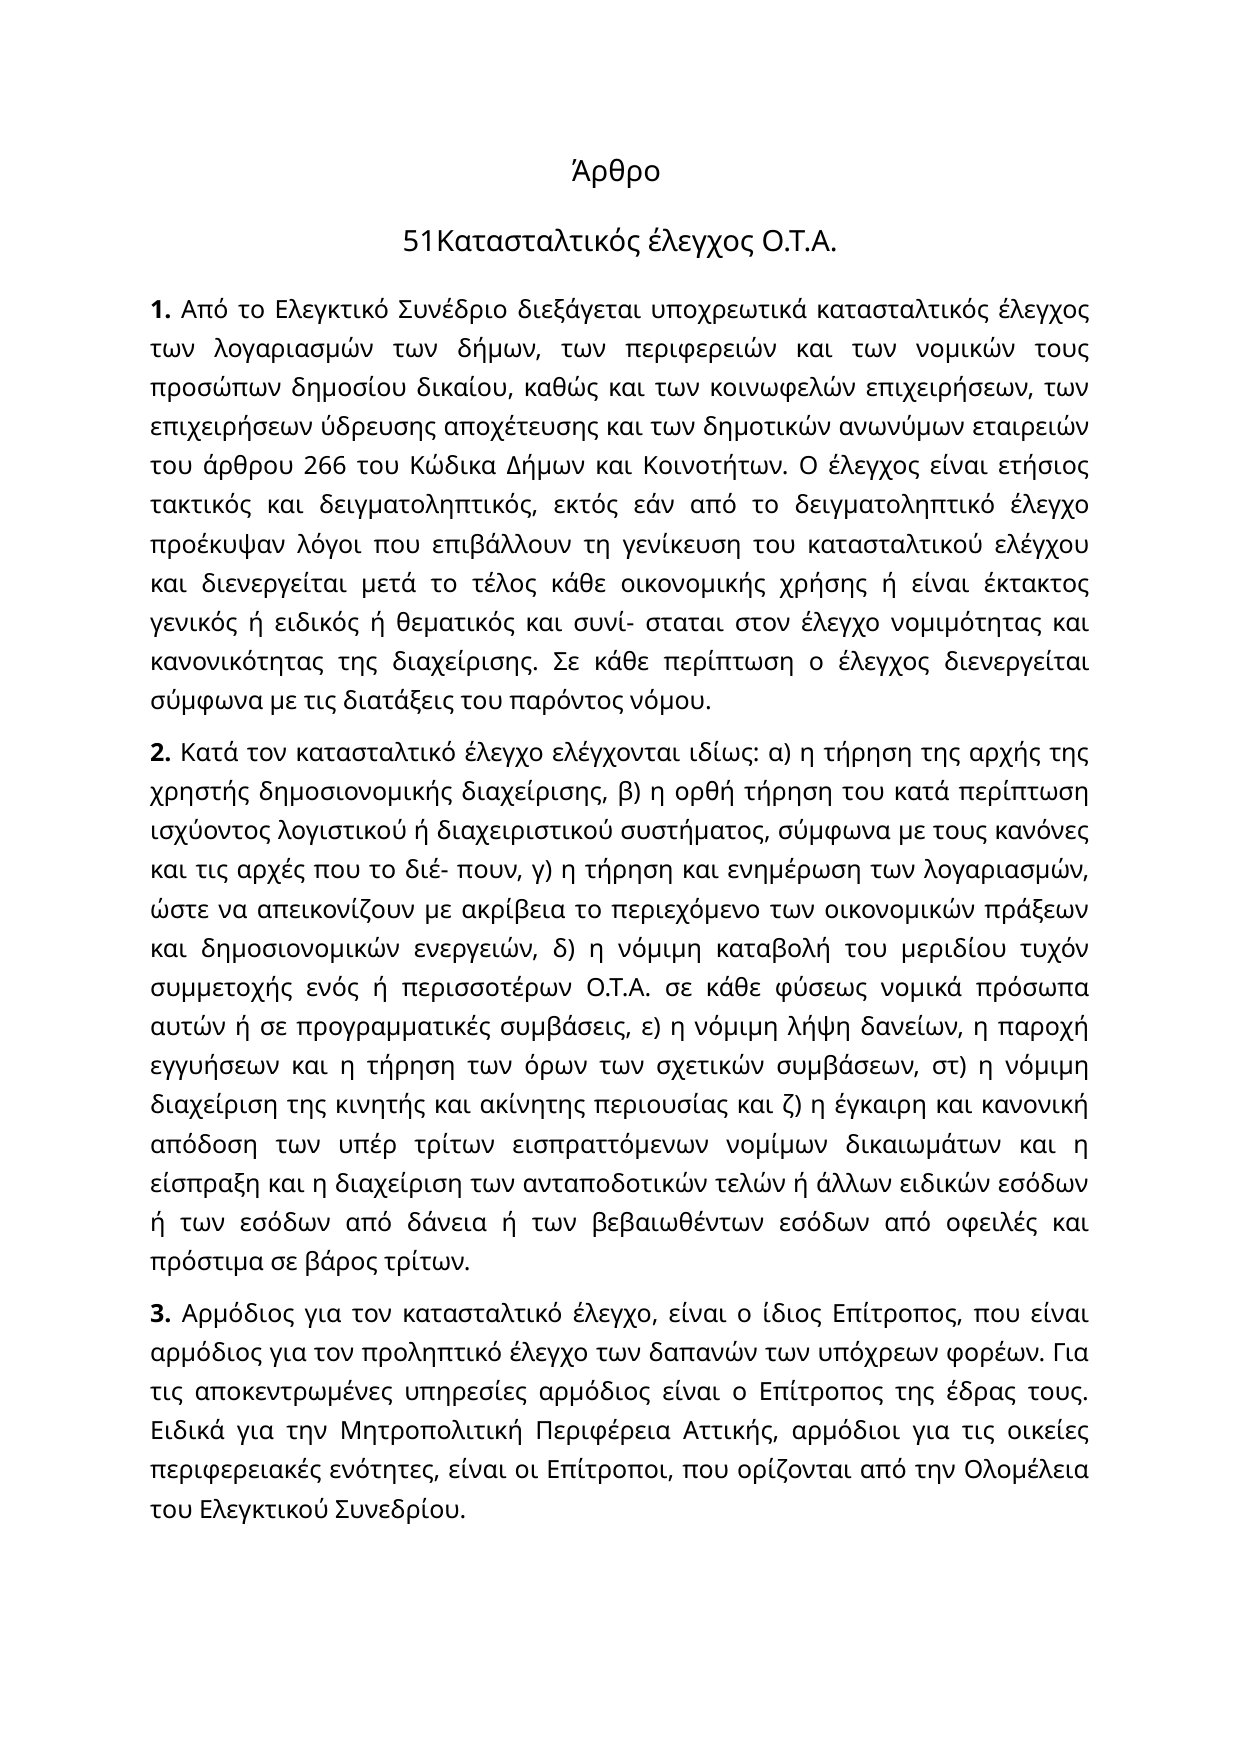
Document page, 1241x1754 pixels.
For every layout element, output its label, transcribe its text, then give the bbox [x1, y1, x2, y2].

subtitle Άρθρο [150, 150, 1090, 190]
subtitle 51Κατασταλτικός έλεγχος Ο.Τ.Α. [150, 221, 1090, 260]
text 3. Αρμόδιος για τον κατασταλτικό έλεγχο, είναι ο ίδιος Επίτροπος, που είναι αρμόδιος για τον προληπτικό έλεγχο των δαπανών των υπόχρεων φορέων. Για τις αποκεντρωμένες υπηρεσίες αρμόδιος είναι ο Επίτροπος της έδρας τους. Ειδικά για την Μητροπολιτική Περιφέρεια Αττικής, αρμόδιοι για τις οικείες περιφερειακές ενότητες, είναι οι Επίτροποι, που ορίζονται από την Ολομέλεια του Ελεγκτικού Συνεδρίου. [150, 1295, 1090, 1525]
text 1. Από το Ελεγκτικό Συνέδριο διεξάγεται υποχρεωτικά κατασταλτικός έλεγχος των λογαριασμών των δήμων, των περιφερειών και των νομικών τους προσώπων δημοσίου δικαίου, καθώς και των κοινωφελών επιχειρήσεων, των επιχειρήσεων ύδρευσης αποχέτευσης και των δημοτικών ανωνύμων εταιρειών του άρθρου 266 του Κώδικα Δήμων και Κοινοτήτων. Ο έλεγχος είναι ετήσιος τακτικός και δειγματοληπτικός, εκτός εάν από το δειγματοληπτικό έλεγχο προέκυψαν λόγοι που επιβάλλουν τη γενίκευση του κατασταλτικού ελέγχου και διενεργείται μετά το τέλος κάθε οικονομικής χρήσης ή είναι έκτακτος γενικός ή ειδικός ή θεματικός και συνί- σταται στον έλεγχο νομιμότητας και κανονικότητας της διαχείρισης. Σε κάθε περίπτωση ο έλεγχος διενεργείται σύμφωνα με τις διατάξεις του παρόντος νόμου. [150, 291, 1090, 717]
text 2. Κατά τον κατασταλτικό έλεγχο ελέγχονται ιδίως: α) η τήρηση της αρχής της χρηστής δημοσιονομικής διαχείρισης, β) η ορθή τήρηση του κατά περίπτωση ισχύοντος λογιστικού ή διαχειριστικού συστήματος, σύμφωνα με τους κανόνες και τις αρχές που το διέ- πουν, γ) η τήρηση και ενημέρωση των λογαριασμών, ώστε να απεικονίζουν με ακρίβεια το περιεχόμενο των οικονομικών πράξεων και δημοσιονομικών ενεργειών, δ) η νόμιμη καταβολή του μεριδίου τυχόν συμμετοχής ενός ή περισσοτέρων Ο.Τ.Α. σε κάθε φύσεως νομικά πρόσωπα αυτών ή σε προγραμματικές συμβάσεις, ε) η νόμιμη λήψη δανείων, η παροχή εγγυήσεων και η τήρηση των όρων των σχετικών συμβάσεων, στ) η νόμιμη διαχείριση της κινητής και ακίνητης περιουσίας και ζ) η έγκαιρη και κανονική απόδοση των υπέρ τρίτων εισπραττόμενων νομίμων δικαιωμάτων και η είσπραξη και η διαχείριση των ανταποδοτικών τελών ή άλλων ειδικών εσόδων ή των εσόδων από δάνεια ή των βεβαιωθέντων εσόδων από οφειλές και πρόστιμα σε βάρος τρίτων. [150, 734, 1090, 1278]
